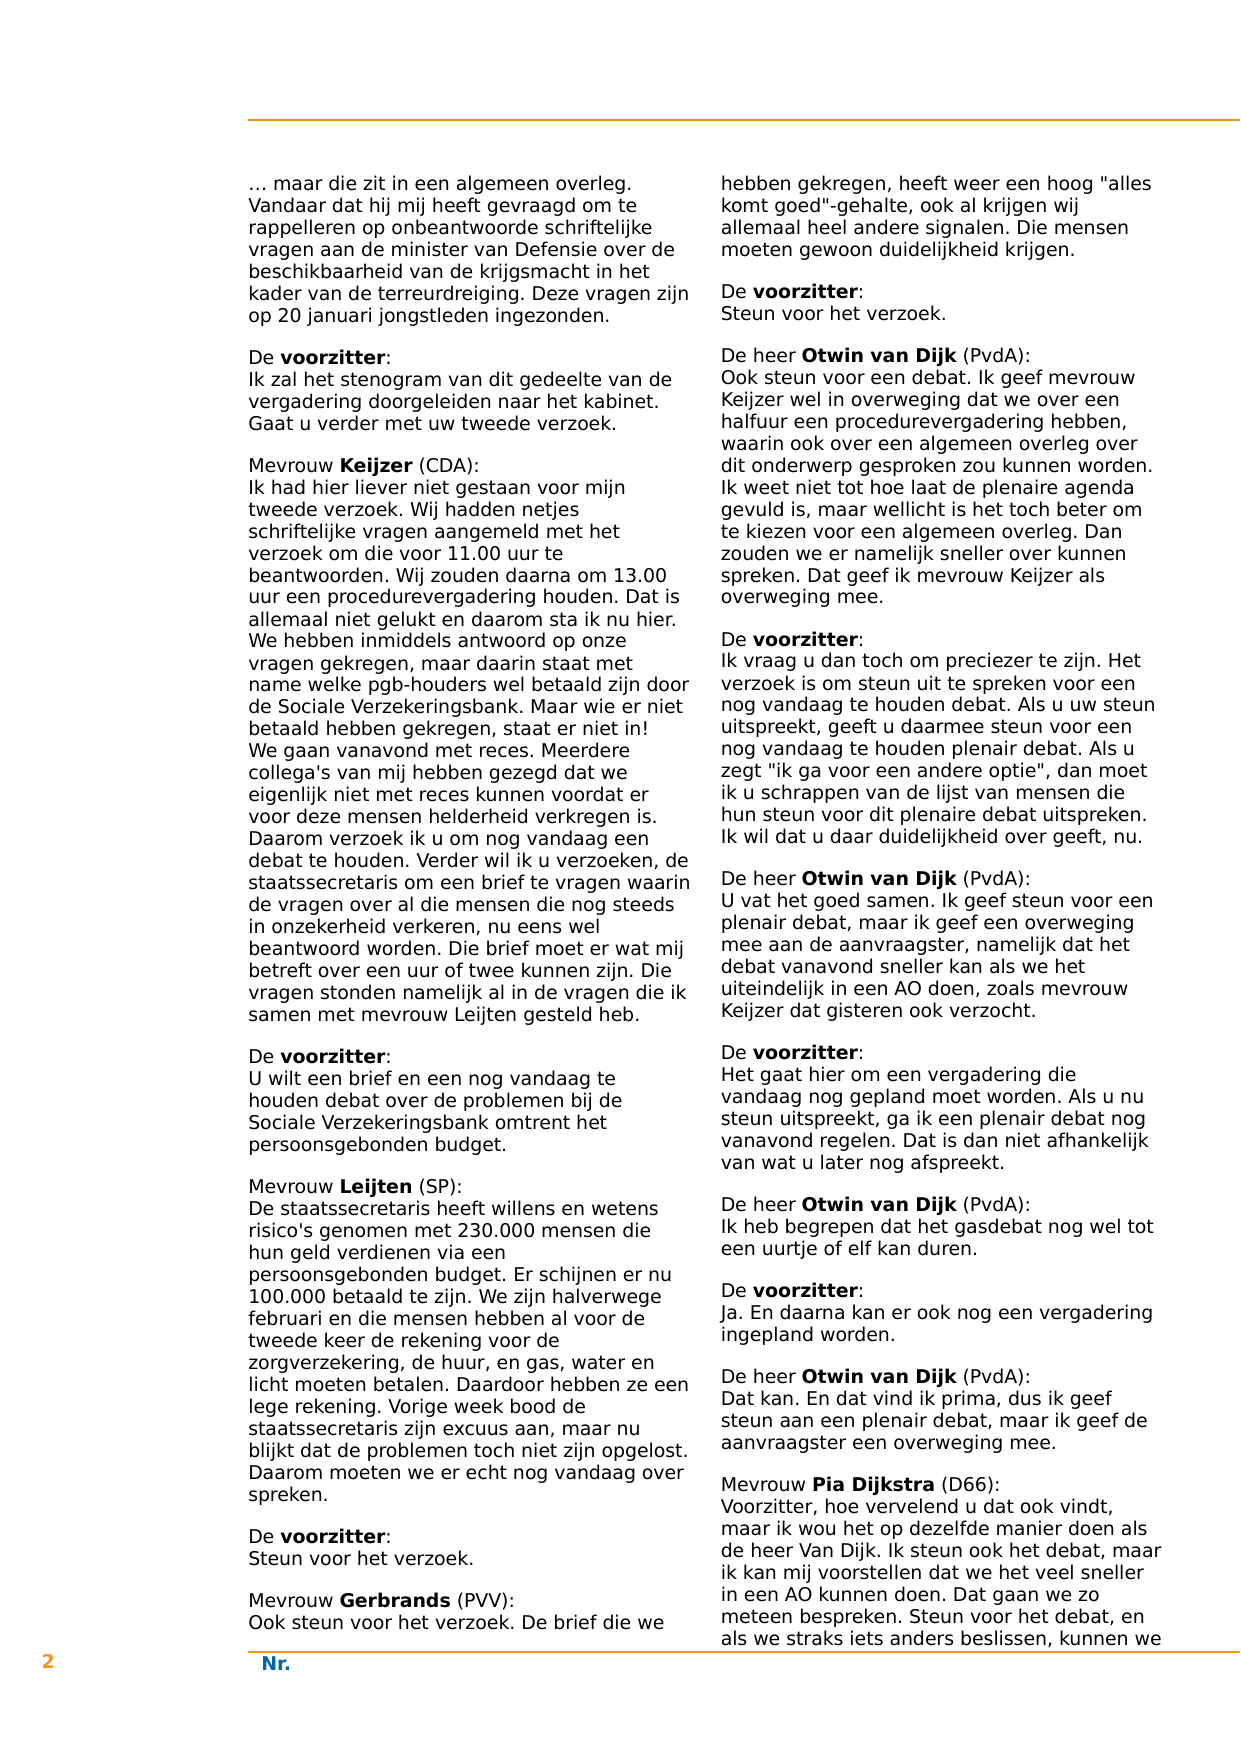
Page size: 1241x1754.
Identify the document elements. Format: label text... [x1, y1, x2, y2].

text hebben gekregen, heeft weer een hoog "alles komt goed"-gehalte, ook al krijgen wij allemaal heel andere signalen. Die mensen moeten gewoon duidelijkheid krijgen. [721, 173, 1163, 261]
text Mevrouw Leijten (SP): [248, 1176, 691, 1198]
text Ook steun voor een debat. Ik geef mevrouw Keijzer wel in overweging dat we over een halfuur een procedurevergadering hebben, waarin ook over een algemeen overleg over dit onderwerp gesproken zou kunnen worden. Ik weet niet tot hoe laat de plenaire agenda gevuld is, maar wellicht is het toch beter om te kiezen voor een algemeen overleg. Dan zouden we er namelijk sneller over kunnen spreken. Dat geef ik mevrouw Keijzer als overweging mee. [721, 367, 1163, 608]
text De staatssecretaris heeft willens en wetens risico's genomen met 230.000 mensen die hun geld verdienen via een persoonsgebonden budget. Er schijnen er nu 100.000 betaald te zijn. We zijn halverwege februari en die mensen hebben al voor de tweede keer de rekening voor de zorgverzekering, de huur, en gas, water en licht moeten betalen. Daardoor hebben ze een lege rekening. Vorige week bood de staatssecretaris zijn excuus aan, maar nu blijkt dat de problemen toch niet zijn opgelost. Daarom moeten we er echt nog vandaag over spreken. [248, 1198, 691, 1506]
text Dat kan. En dat vind ik prima, dus ik geef steun aan een plenair debat, maar ik geef de aanvraagster een overweging mee. [721, 1388, 1163, 1454]
text De heer Otwin van Dijk (PvdA): [721, 1366, 1163, 1388]
text U wilt een brief en een nog vandaag te houden debat over de problemen bij de Sociale Verzekeringsbank omtrent het persoonsgebonden budget. [248, 1068, 691, 1156]
text De voorzitter: [721, 1280, 1163, 1302]
text De heer Otwin van Dijk (PvdA): [721, 1194, 1163, 1216]
text De heer Otwin van Dijk (PvdA): [721, 868, 1163, 890]
text Ook steun voor het verzoek. De brief die we [248, 1612, 691, 1633]
text We gaan vanavond met reces. Meerdere collega's van mij hebben gezegd dat we eigenlijk niet met reces kunnen voordat er voor deze mensen helderheid verkregen is. Daarom verzoek ik u om nog vandaag een debat te houden. Verder wil ik u verzoeken, de staatssecretaris om een brief te vragen waarin de vragen over al die mensen die nog steeds in onzekerheid verkeren, nu eens wel beantwoord worden. Die brief moet er wat mij betreft over een uur of twee kunnen zijn. Die vragen stonden namelijk al in de vragen die ik samen met mevrouw Leijten gesteld heb. [248, 740, 691, 1026]
text Mevrouw Gerbrands (PVV): [248, 1589, 691, 1612]
text Steun voor het verzoek. [721, 303, 1163, 325]
text Ik heb begrepen dat het gasdebat nog wel tot een uurtje of elf kan duren. [721, 1216, 1163, 1260]
text … maar die zit in een algemeen overleg. Vandaar dat hij mij heeft gevraagd om te rappelleren op onbeantwoorde schriftelijke vragen aan de minister van Defensie over de beschikbaarheid van de krijgsmacht in het kader van de terreurdreiging. Deze vragen zijn op 20 januari jongstleden ingezonden. [248, 173, 691, 327]
text Ik had hier liever niet gestaan voor mijn tweede verzoek. Wij hadden netjes schriftelijke vragen aangemeld met het verzoek om die voor 11.00 uur te beantwoorden. Wij zouden daarna om 13.00 uur een procedurevergadering houden. Dat is allemaal niet gelukt en daarom sta ik nu hier. We hebben inmiddels antwoord op onze vragen gekregen, maar daarin staat met name welke pgb-houders wel betaald zijn door de Sociale Verzekeringsbank. Maar wie er niet betaald hebben gekregen, staat er niet in! [248, 477, 691, 740]
text Steun voor het verzoek. [248, 1548, 691, 1569]
text Ja. En daarna kan er ook nog een vergadering ingepland worden. [721, 1302, 1163, 1346]
text De heer Otwin van Dijk (PvdA): [721, 345, 1163, 367]
text De voorzitter: [721, 628, 1163, 650]
text Ik zal het stenogram van dit gedeelte van de vergadering doorgeleiden naar het kabinet. [248, 369, 691, 413]
text Mevrouw Keijzer (CDA): [248, 454, 691, 477]
text Mevrouw Pia Dijkstra (D66): [721, 1474, 1163, 1496]
text Het gaat hier om een vergadering die vandaag nog gepland moet worden. Als u nu steun uitspreekt, ga ik een plenair debat nog vanavond regelen. Dat is dan niet afhankelijk van wat u later nog afspreekt. [721, 1064, 1163, 1174]
text De voorzitter: [248, 1526, 691, 1548]
text U vat het goed samen. Ik geef steun voor een plenair debat, maar ik geef een overweging mee aan de aanvraagster, namelijk dat het debat vanavond sneller kan als we het uiteindelijk in een AO doen, zoals mevrouw Keijzer dat gisteren ook verzocht. [721, 890, 1163, 1022]
text De voorzitter: [721, 1042, 1163, 1064]
text De voorzitter: [248, 1046, 691, 1068]
text Voorzitter, hoe vervelend u dat ook vindt, maar ik wou het op dezelfde manier doen als de heer Van Dijk. Ik steun ook het debat, maar ik kan mij voorstellen dat we het veel sneller in een AO kunnen doen. Dat gaan we zo meteen bespreken. Steun voor het debat, en als we straks iets anders beslissen, kunnen we [721, 1496, 1163, 1649]
text De voorzitter: [721, 281, 1163, 303]
text De voorzitter: [248, 347, 691, 369]
text Gaat u verder met uw tweede verzoek. [248, 413, 691, 434]
text Ik vraag u dan toch om preciezer te zijn. Het verzoek is om steun uit te spreken voor een nog vandaag te houden debat. Als u uw steun uitspreekt, geeft u daarmee steun voor een nog vandaag te houden plenair debat. Als u zegt "ik ga voor een andere optie", dan moet ik u schrappen van de lijst van mensen die hun steun voor dit plenaire debat uitspreken. Ik wil dat u daar duidelijkheid over geeft, nu. [721, 650, 1163, 848]
